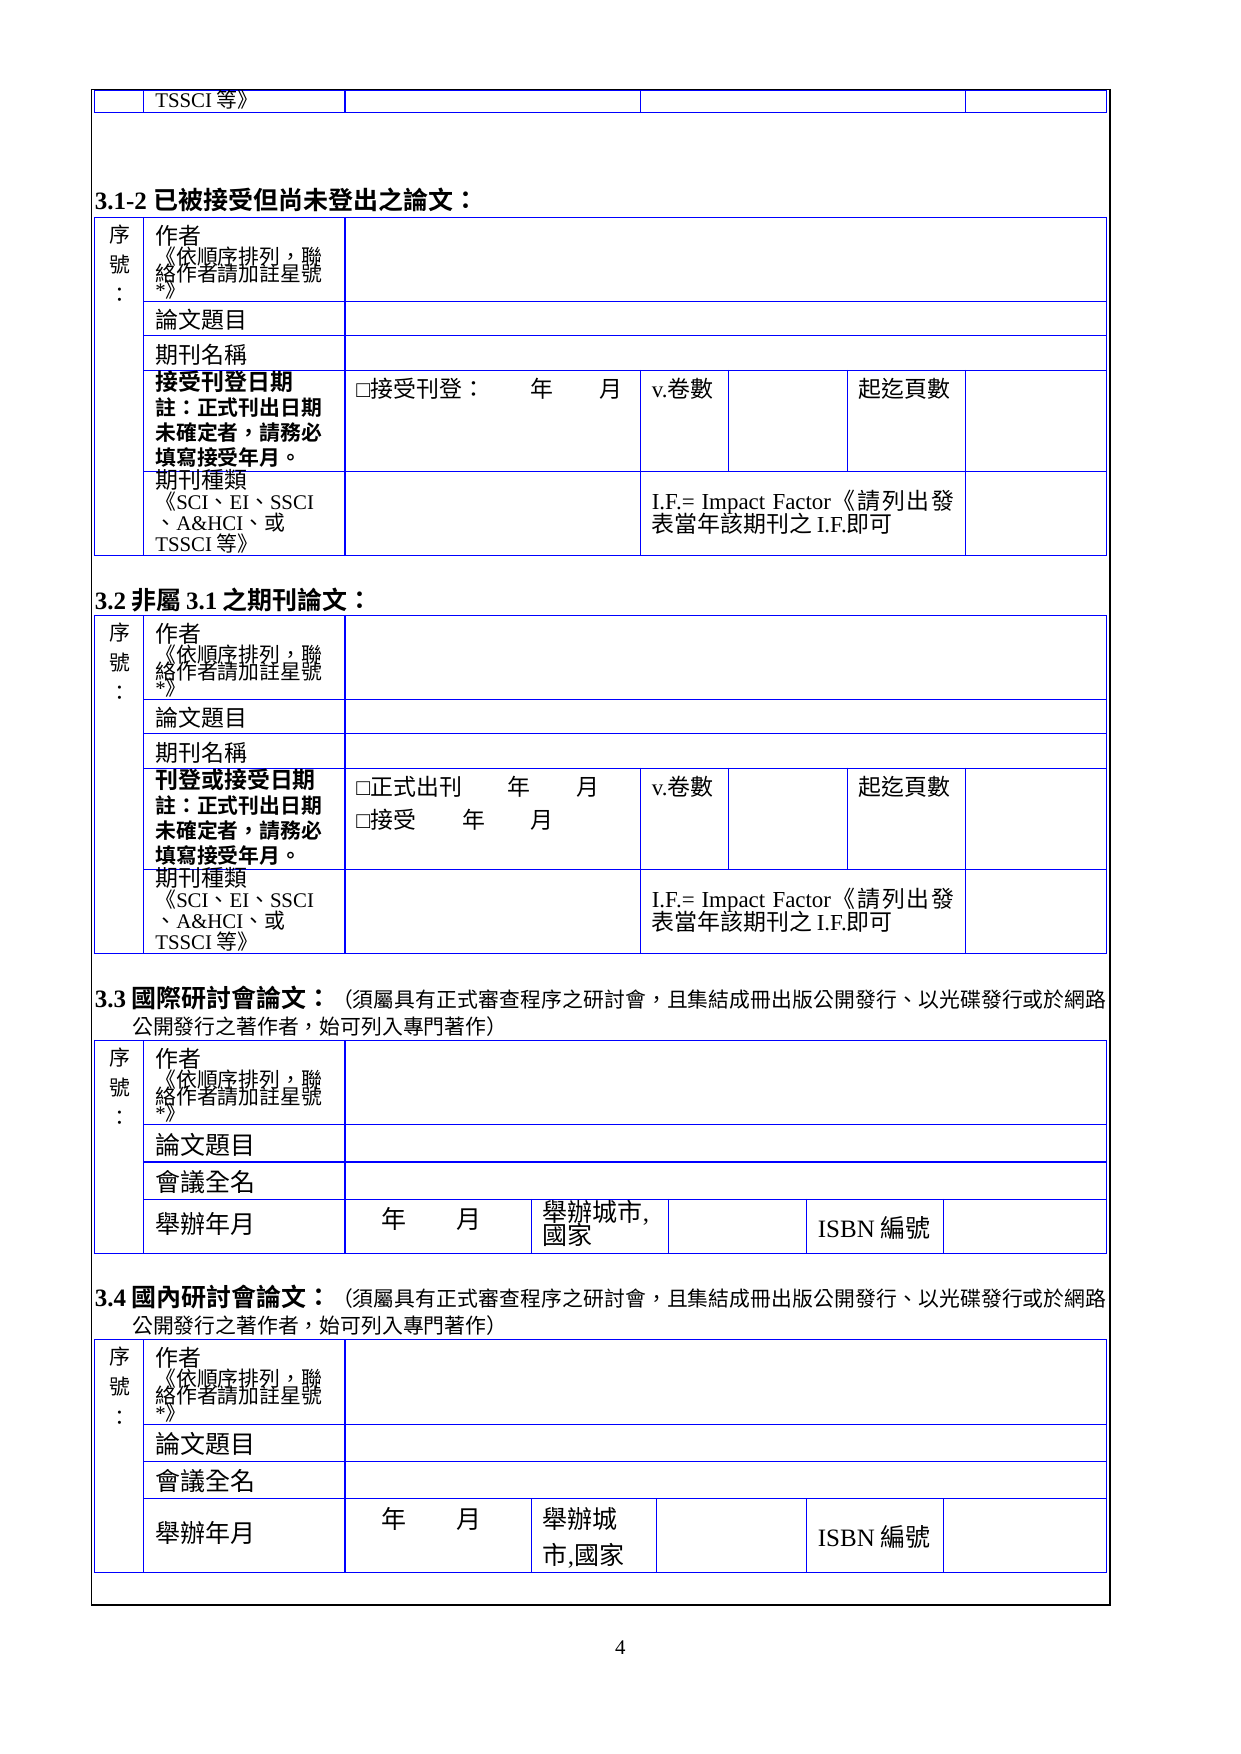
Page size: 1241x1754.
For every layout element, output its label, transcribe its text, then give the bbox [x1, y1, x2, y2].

table_header [95, 91, 143, 112]
table_cell ISBN編號 [807, 1499, 943, 1572]
table_cell 會議全名 [144, 1462, 344, 1498]
table_cell [346, 1425, 1106, 1461]
table_cell 起迄頁數 [848, 769, 965, 869]
table_cell 舉辦年月 [144, 1499, 344, 1572]
table_cell 期刊名稱 [144, 734, 344, 768]
table_cell 年 月 [346, 1200, 531, 1253]
table_header 序號： [95, 218, 143, 555]
table_cell 年 月 [346, 1499, 531, 1572]
table_cell v.卷數 [641, 371, 728, 471]
table_cell 論文題目 [144, 1125, 344, 1161]
table_cell [657, 1499, 806, 1572]
table_header 作者 《依順序排列，聯絡作者請加註星號*》 [144, 1340, 344, 1423]
table_cell □正式出刊 年 月 □接受 年 月 [346, 769, 640, 869]
table_cell [966, 769, 1106, 869]
table_cell [346, 1125, 1106, 1161]
table_header 作者 《依順序排列，聯絡作者請加註星號*》 [144, 1041, 344, 1124]
table_cell [966, 371, 1106, 471]
table_cell [729, 769, 847, 869]
table_header 3.1-2 已被接受但尚未登出之論文： 3.2非屬3.1之期刊論文： 3.3國際研討會論文：（須屬具有正式審查程序之研討會，且集結成冊出版公開發行、以光碟發行或於網路公開發行之著作者，始可列入專門著作） 3.4國內研討會論文：（須屬具有正式審查程序之研討會，且集結成冊出版公開發行、以光碟發行或於網路公開發行之著作者，始可列入專門著作） [92, 90, 1109, 1604]
table_cell [346, 1462, 1106, 1498]
table_cell [346, 700, 1106, 733]
table_cell ISBN編號 [807, 1200, 943, 1253]
table_cell [966, 870, 1106, 953]
table_cell I.F.= Impact Factor《請列出發表當年該期刊之I.F.即可 [641, 870, 965, 953]
table_cell I.F.= Impact Factor《請列出發表當年該期刊之I.F.即可 [641, 472, 965, 555]
table_cell 期刊種類《SCI、EI、SSCI、A&HCI、或TSSCI等》 [144, 870, 344, 953]
table_cell 會議全名 [144, 1163, 344, 1199]
table_header [346, 616, 1106, 699]
table_header [346, 218, 1106, 301]
table_cell [346, 1163, 1106, 1199]
table_cell 舉辦年月 [144, 1200, 344, 1253]
table_header 序號： [95, 616, 143, 953]
table_cell 舉辦城市,國家 [532, 1499, 656, 1572]
table_cell □接受刊登： 年 月 [346, 371, 640, 471]
table_cell 論文題目 [144, 1425, 344, 1461]
table_cell 期刊名稱 [144, 336, 344, 370]
table_cell 刊登或接受日期註：正式刊出日期未確定者，請務必填寫接受年月。 [144, 769, 344, 869]
table_cell [346, 302, 1106, 335]
table_cell [944, 1200, 1106, 1253]
table_header [346, 1041, 1106, 1124]
table_cell [346, 336, 1106, 370]
table_header 序號： [95, 1041, 143, 1253]
table_cell [346, 734, 1106, 768]
table_header 作者 《依順序排列，聯絡作者請加註星號*》 [144, 218, 344, 301]
table_cell 論文題目 [144, 700, 344, 733]
table_cell [966, 91, 1106, 112]
table_cell 期刊種類《SCI、EI、SSCI、A&HCI、或TSSCI等》 [144, 472, 344, 555]
table_cell [944, 1499, 1106, 1572]
table_cell [669, 1200, 806, 1253]
table_header 作者 《依順序排列，聯絡作者請加註星號*》 [144, 616, 344, 699]
table_cell 舉辦城市,國家 [532, 1200, 668, 1253]
table_cell [346, 91, 640, 112]
table_header 序號： [95, 1340, 143, 1572]
table_cell [346, 472, 640, 555]
table_cell 接受刊登日期註：正式刊出日期未確定者，請務必填寫接受年月。 [144, 371, 344, 471]
table_header [346, 1340, 1106, 1423]
table_cell TSSCI等》 [144, 91, 344, 112]
table_cell v.卷數 [641, 769, 728, 869]
table_cell [641, 91, 965, 112]
table_cell 起迄頁數 [848, 371, 965, 471]
table_cell 論文題目 [144, 302, 344, 335]
table_cell [346, 870, 640, 953]
table_cell [729, 371, 847, 471]
table_cell [966, 472, 1106, 555]
